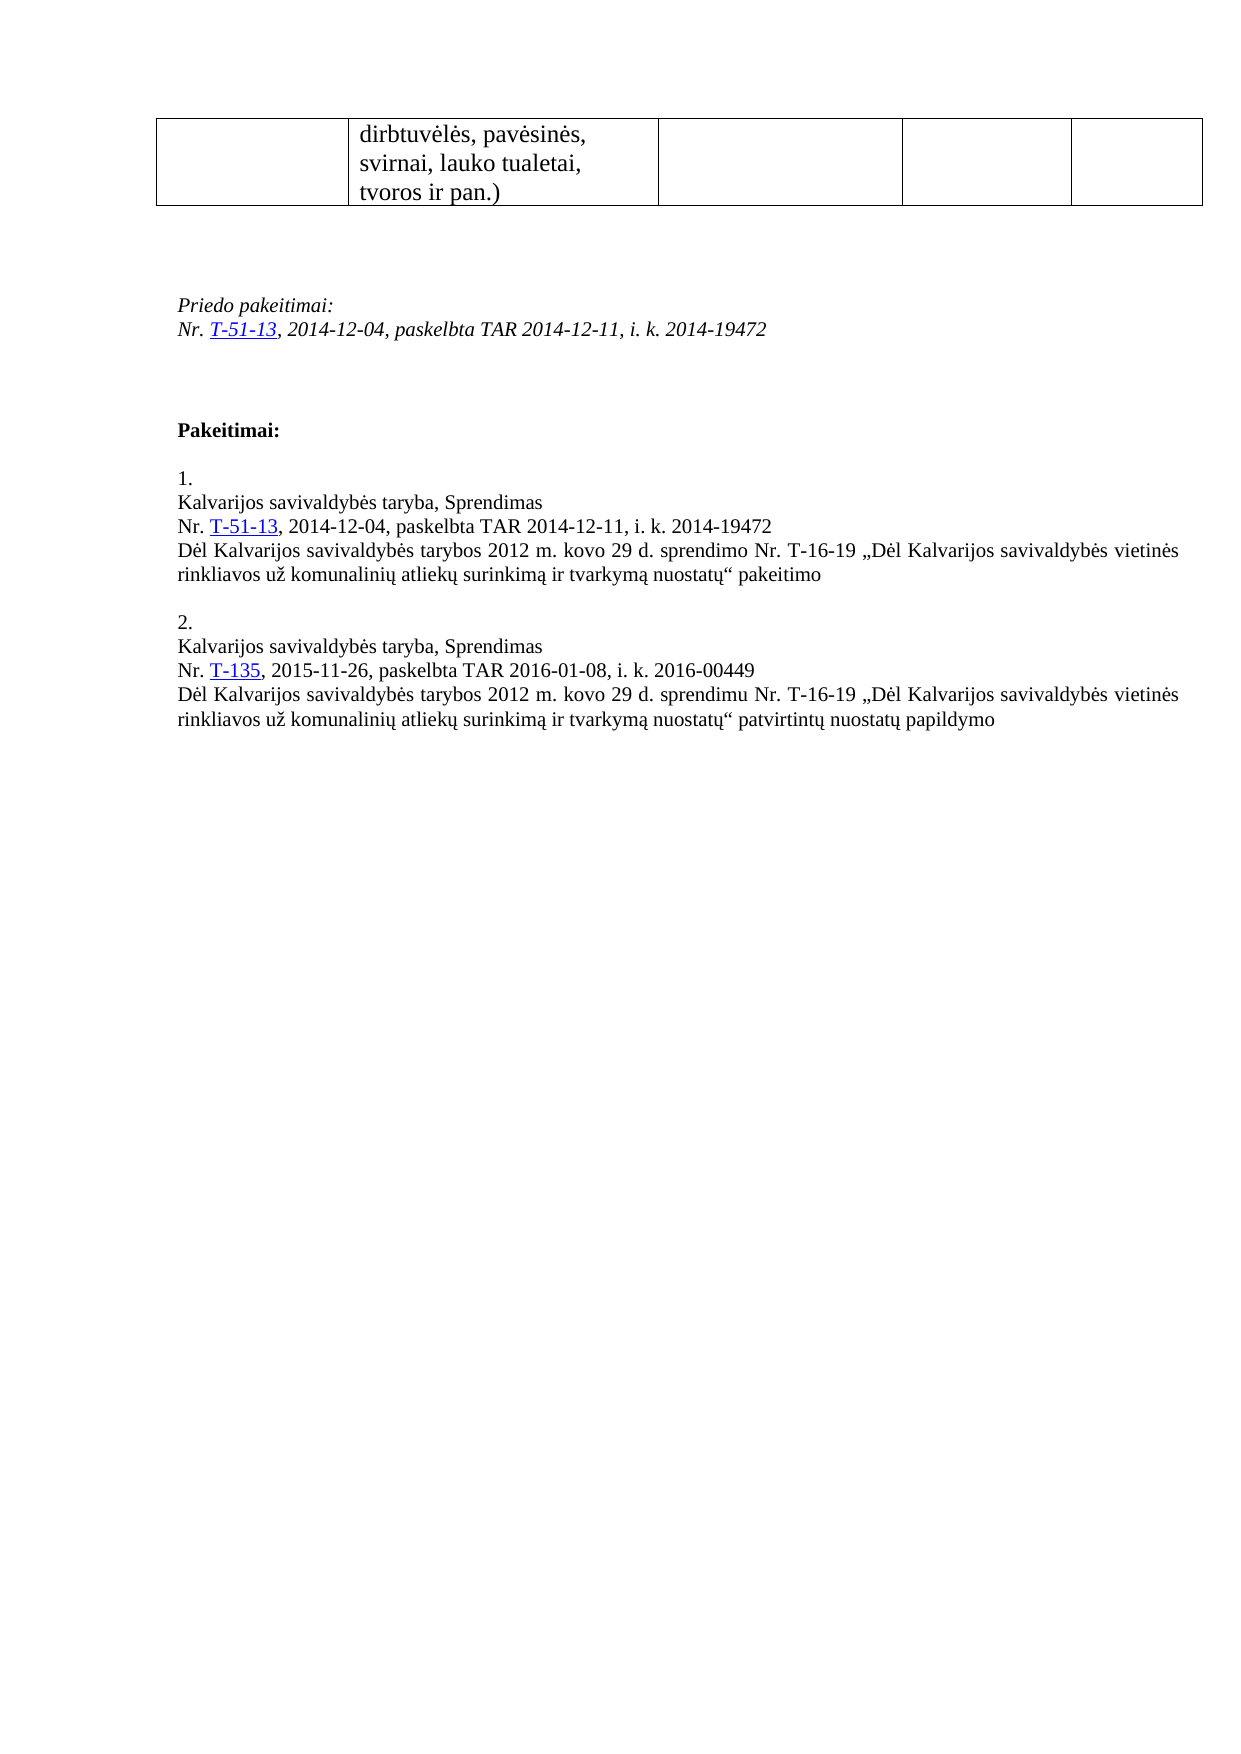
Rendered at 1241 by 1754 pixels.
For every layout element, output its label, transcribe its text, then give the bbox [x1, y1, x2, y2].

text Nr. T-135, 2015-11-26, paskelbta TAR 2016-01-08, i. k. 2016-00449 [177, 658, 1181, 682]
text 2. [177, 610, 1181, 634]
table_cell [1072, 119, 1202, 205]
text Nr. T-51-13, 2014-12-04, paskelbta TAR 2014-12-11, i. k. 2014-19472 [177, 514, 1181, 538]
text 1. [177, 466, 1181, 490]
table_cell [903, 119, 1071, 205]
table_cell [157, 119, 348, 205]
text Dėl Kalvarijos savivaldybės tarybos 2012 m. kovo 29 d. sprendimu Nr. T-16-19 „Dėl Kalvarijos savivaldybės vietinės rinkliavos už komunalinių atliekų surinkimą ir tvarkymą nuostatų“ patvirtintų nuostatų papildymo [177, 682, 1181, 731]
text Dėl Kalvarijos savivaldybės tarybos 2012 m. kovo 29 d. sprendimo Nr. T-16-19 „Dėl Kalvarijos savivaldybės vietinės rinkliavos už komunalinių atliekų surinkimą ir tvarkymą nuostatų“ pakeitimo [177, 538, 1181, 586]
table_cell dirbtuvėlės, pavėsinės, svirnai, lauko tualetai, tvoros ir pan.) [349, 119, 658, 205]
table_cell [659, 119, 902, 205]
text Kalvarijos savivaldybės taryba, Sprendimas [177, 490, 1181, 514]
text Nr. T-51-13, 2014-12-04, paskelbta TAR 2014-12-11, i. k. 2014-19472 [177, 317, 1181, 341]
text Priedo pakeitimai: [177, 293, 1181, 317]
text Kalvarijos savivaldybės taryba, Sprendimas [177, 634, 1181, 658]
text Pakeitimai: [177, 418, 1181, 442]
